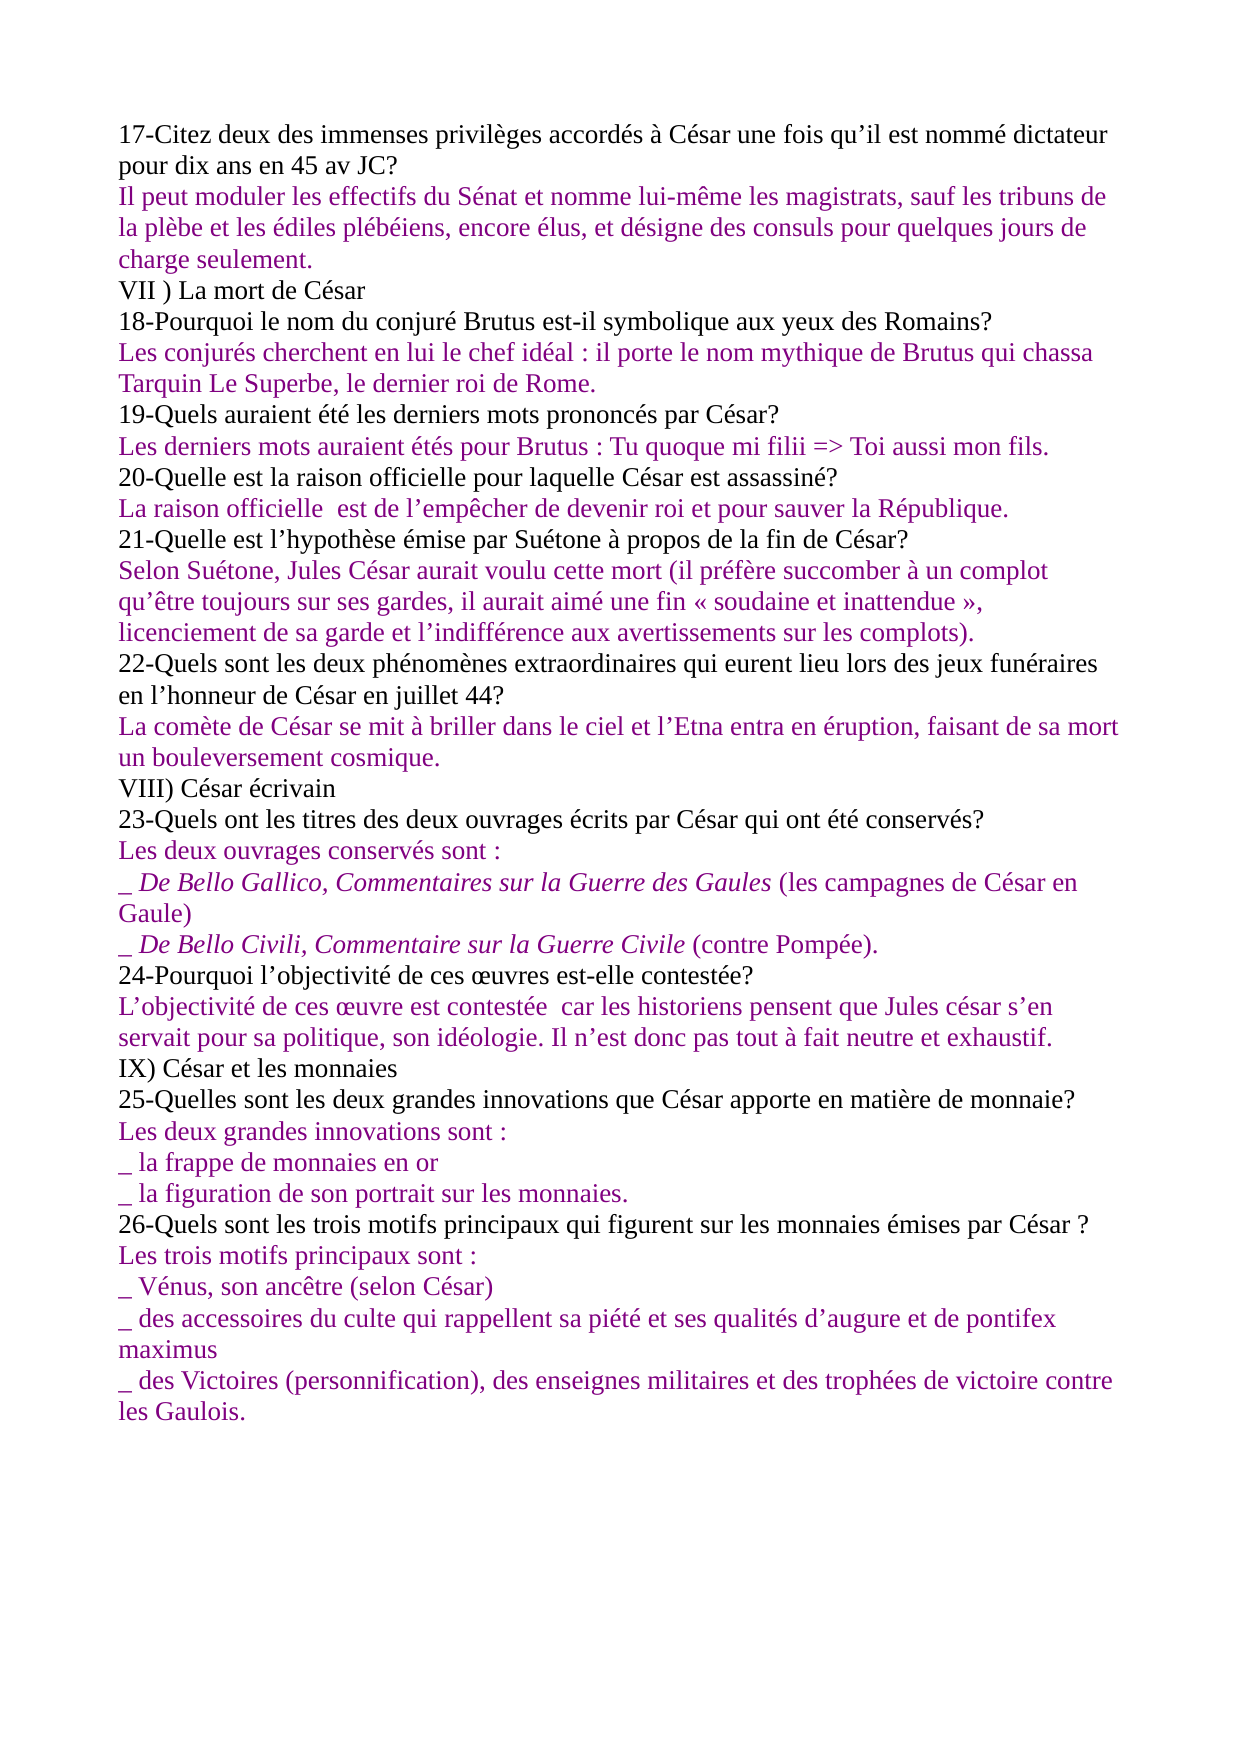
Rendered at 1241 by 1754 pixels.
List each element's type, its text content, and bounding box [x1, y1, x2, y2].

text 26-Quels sont les trois motifs principaux qui figurent sur les monnaies émises par César ? [118, 1208, 1122, 1239]
text 20-Quelle est la raison officielle pour laquelle César est assassiné? [118, 461, 1122, 492]
text 25-Quelles sont les deux grandes innovations que César apporte en matière de monnaie? [118, 1084, 1122, 1115]
text Les deux ouvrages conservés sont : [118, 834, 1122, 866]
text IX) César et les monnaies [118, 1052, 1122, 1084]
text Les deux grandes innovations sont : [118, 1115, 1122, 1146]
text L’objectivité de ces œuvre est contestée car les historiens pensent que Jules césar s’en servait pour sa politique, son idéologie. Il n’est donc pas tout à fait neutre et exhaustif. [118, 990, 1122, 1052]
text _ des Victoires (personnification), des enseignes militaires et des trophées de victoire contre les Gaulois. [118, 1364, 1122, 1426]
text 23-Quels ont les titres des deux ouvrages écrits par César qui ont été conservés? [118, 803, 1122, 834]
text _ la frappe de monnaies en or [118, 1146, 1122, 1177]
text VIII) César écrivain [118, 772, 1122, 803]
text Selon Suétone, Jules César aurait voulu cette mort (il préfère succomber à un complot qu’être toujours sur ses gardes, il aurait aimé une fin « soudaine et inattendue », licenciement de sa garde et l’indifférence aux avertissements sur les complots). [118, 554, 1122, 648]
text VII ) La mort de César [118, 274, 1122, 305]
text 17-Citez deux des immenses privilèges accordés à César une fois qu’il est nommé dictateur pour dix ans en 45 av JC? [118, 118, 1122, 180]
text Il peut moduler les effectifs du Sénat et nomme lui-même les magistrats, sauf les tribuns de la plèbe et les édiles plébéiens, encore élus, et désigne des consuls pour quelques jours de charge seulement. [118, 180, 1122, 274]
text 24-Pourquoi l’objectivité de ces œuvres est-elle contestée? [118, 959, 1122, 990]
text 19-Quels auraient été les derniers mots prononcés par César? [118, 398, 1122, 429]
text La comète de César se mit à briller dans le ciel et l’Etna entra en éruption, faisant de sa mort un bouleversement cosmique. [118, 710, 1122, 772]
text 21-Quelle est l’hypothèse émise par Suétone à propos de la fin de César? [118, 523, 1122, 554]
text Les trois motifs principaux sont : [118, 1239, 1122, 1271]
text _ des accessoires du culte qui rappellent sa piété et ses qualités d’augure et de pontifex maximus [118, 1302, 1122, 1364]
text _ la figuration de son portrait sur les monnaies. [118, 1177, 1122, 1208]
text 18-Pourquoi le nom du conjuré Brutus est-il symbolique aux yeux des Romains? [118, 305, 1122, 336]
text 22-Quels sont les deux phénomènes extraordinaires qui eurent lieu lors des jeux funéraires en l’honneur de César en juillet 44? [118, 648, 1122, 710]
text _ De Bello Gallico, Commentaires sur la Guerre des Gaules (les campagnes de César en Gaule) [118, 866, 1122, 928]
text _ Vénus, son ancêtre (selon César) [118, 1271, 1122, 1302]
text La raison officielle est de l’empêcher de devenir roi et pour sauver la République. [118, 492, 1122, 523]
text Les conjurés cherchent en lui le chef idéal : il porte le nom mythique de Brutus qui chassa Tarquin Le Superbe, le dernier roi de Rome. [118, 336, 1122, 398]
text Les derniers mots auraient étés pour Brutus : Tu quoque mi filii => Toi aussi mon fils. [118, 429, 1122, 461]
text _ De Bello Civili, Commentaire sur la Guerre Civile (contre Pompée). [118, 928, 1122, 959]
